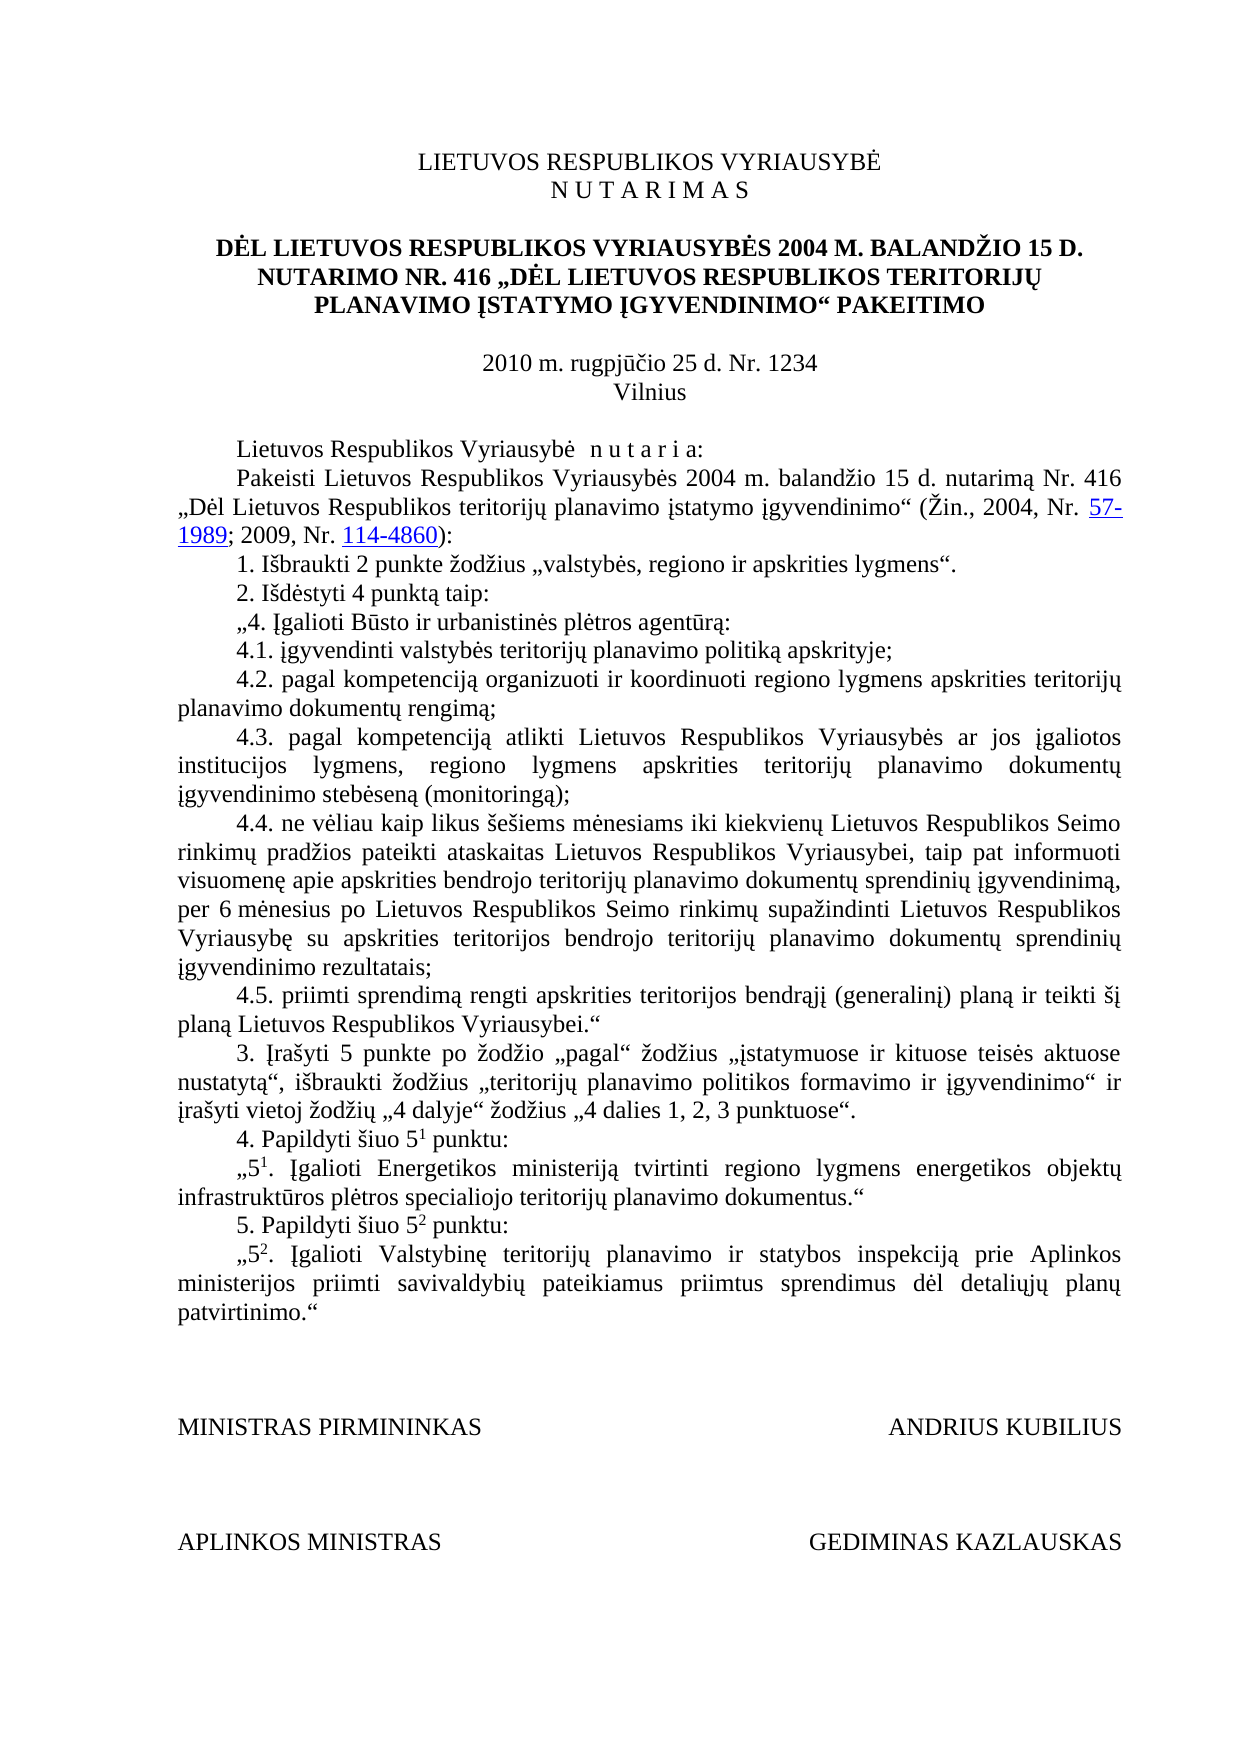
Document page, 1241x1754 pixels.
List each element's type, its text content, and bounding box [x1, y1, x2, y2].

text 4.1. įgyvendinti valstybės teritorijų planavimo politiką apskrityje; [177, 636, 1122, 664]
text 2010 m. rugpjūčio 25 d. Nr. 1234 [177, 348, 1122, 377]
text Vilnius [177, 377, 1122, 406]
text 2. Išdėstyti 4 punktą taip: [177, 578, 1122, 607]
text 3. Įrašyti 5 punkte po žodžio „pagal“ žodžius „įstatymuose ir kituose teisės aktuose nustatytą“, išbraukti žodžius „teritorijų planavimo politikos formavimo ir įgyvendinimo“ ir įrašyti vietoj žodžių „4 dalyje“ žodžius „4 dalies 1, 2, 3 punktuose“. [177, 1038, 1122, 1124]
text DĖL LIETUVOS RESPUBLIKOS VYRIAUSYBĖS 2004 M. BALANDŽIO 15 D. NUTARIMO NR. 416 „DĖL LIETUVOS RESPUBLIKOS TERITORIJŲ PLANAVIMO ĮSTATYMO ĮGYVENDINIMO“ PAKEITIMO [177, 233, 1122, 319]
text 4.2. pagal kompetenciją organizuoti ir koordinuoti regiono lygmens apskrities teritorijų planavimo dokumentų rengimą; [177, 664, 1122, 722]
text „52. Įgalioti Valstybinę teritorijų planavimo ir statybos inspekciją prie Aplinkos ministerijos priimti savivaldybių pateikiamus priimtus sprendimus dėl detaliųjų planų patvirtinimo.“ [177, 1239, 1122, 1326]
text 4.3. pagal kompetenciją atlikti Lietuvos Respublikos Vyriausybės ar jos įgaliotos institucijos lygmens, regiono lygmens apskrities teritorijų planavimo dokumentų įgyvendinimo stebėseną (monitoringą); [177, 722, 1122, 808]
text 5. Papildyti šiuo 52 punktu: [177, 1211, 1122, 1239]
text MINISTRAS PIRMININKAS ANDRIUS KUBILIUS [177, 1412, 1122, 1441]
text NUTARIMAS [177, 176, 1122, 204]
text „51. Įgalioti Energetikos ministeriją tvirtinti regiono lygmens energetikos objektų infrastruktūros plėtros specialiojo teritorijų planavimo dokumentus.“ [177, 1153, 1122, 1211]
text 1. Išbraukti 2 punkte žodžius „valstybės, regiono ir apskrities lygmens“. [177, 549, 1122, 578]
text Pakeisti Lietuvos Respublikos Vyriausybės 2004 m. balandžio 15 d. nutarimą Nr. 416 „Dėl Lietuvos Respublikos teritorijų planavimo įstatymo įgyvendinimo“ (Žin., 2004, Nr. 57-1989; 2009, Nr. 114-4860): [177, 463, 1122, 549]
text Lietuvos Respublikos Vyriausybė nutaria: [177, 434, 1122, 463]
text „4. Įgalioti Būsto ir urbanistinės plėtros agentūrą: [177, 607, 1122, 636]
text Lietuvos Respublikos Vyriausybė [177, 147, 1122, 176]
text APLINKOS MINISTRAS GEDIMINAS KAZLAUSKAS [177, 1527, 1122, 1556]
text 4.5. priimti sprendimą rengti apskrities teritorijos bendrąjį (generalinį) planą ir teikti šį planą Lietuvos Respublikos Vyriausybei.“ [177, 981, 1122, 1038]
text 4. Papildyti šiuo 51 punktu: [177, 1124, 1122, 1153]
text 4.4. ne vėliau kaip likus šešiems mėnesiams iki kiekvienų Lietuvos Respublikos Seimo rinkimų pradžios pateikti ataskaitas Lietuvos Respublikos Vyriausybei, taip pat informuoti visuomenę apie apskrities bendrojo teritorijų planavimo dokumentų sprendinių įgyvendinimą, per 6 mėnesius po Lietuvos Respublikos Seimo rinkimų supažindinti Lietuvos Respublikos Vyriausybę su apskrities teritorijos bendrojo teritorijų planavimo dokumentų sprendinių įgyvendinimo rezultatais; [177, 808, 1122, 981]
